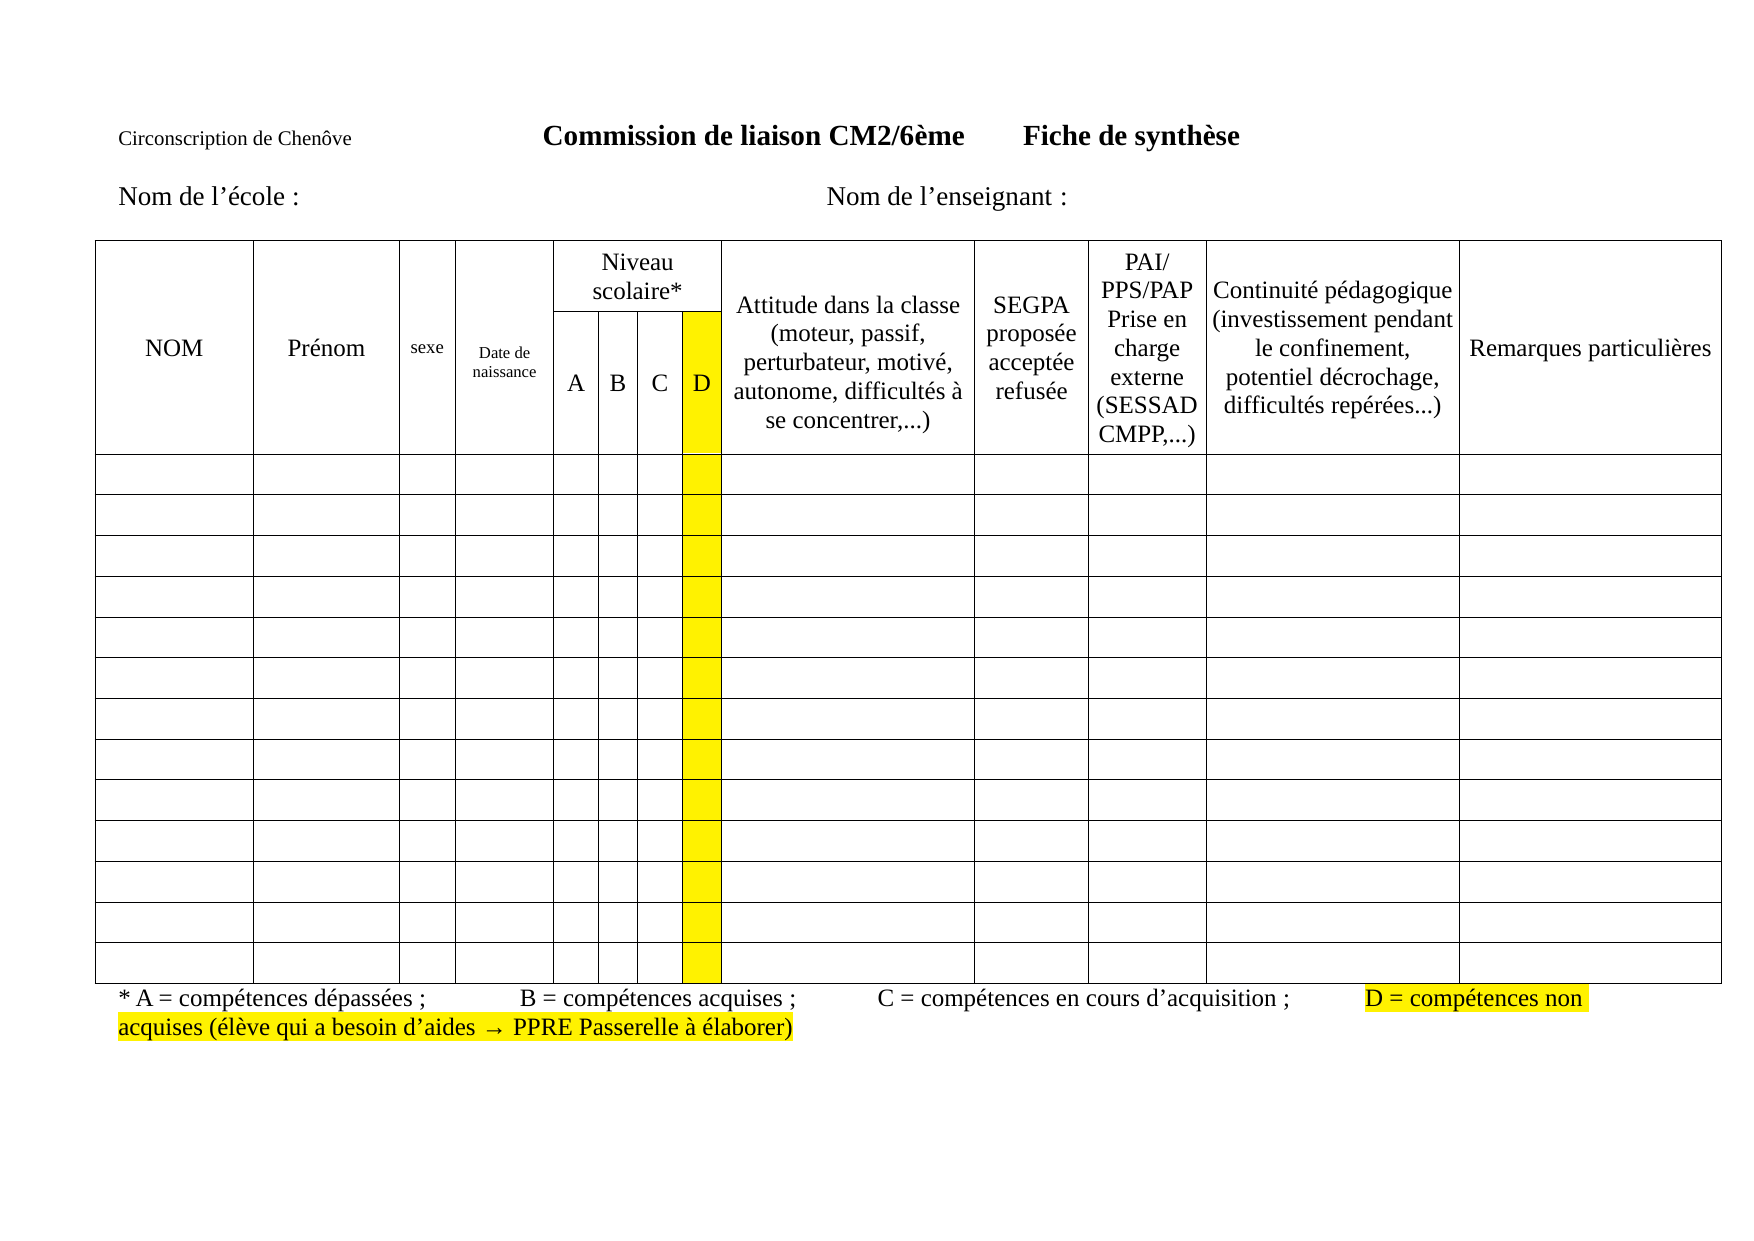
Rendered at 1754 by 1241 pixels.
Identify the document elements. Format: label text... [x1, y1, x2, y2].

table_cell [975, 495, 1088, 535]
table_header SEGPA proposée acceptée refusée [975, 241, 1088, 453]
table_cell [722, 577, 974, 616]
table_cell [1460, 699, 1721, 739]
table_header Remarques particulières [1460, 241, 1721, 453]
table_cell [554, 658, 598, 698]
table_cell [456, 536, 553, 576]
table_cell [1460, 495, 1721, 535]
table_header Attitude dans la classe (moteur, passif, perturbateur, motivé, autonome, difficultés à se concentrer,...) [722, 241, 974, 453]
table_cell [975, 618, 1088, 657]
table_cell [456, 699, 553, 739]
table_cell [96, 740, 253, 779]
table_cell [599, 618, 637, 657]
table_cell [254, 577, 399, 616]
table_cell [1089, 862, 1206, 902]
table_cell [638, 495, 682, 535]
table_cell [96, 536, 253, 576]
table_cell [456, 618, 553, 657]
table_cell [722, 455, 974, 494]
table_cell [975, 658, 1088, 698]
table_cell [1207, 495, 1459, 535]
table_cell [1460, 618, 1721, 657]
table_cell [254, 618, 399, 657]
table_cell [683, 495, 721, 535]
table_cell [1207, 943, 1459, 983]
table_cell [638, 618, 682, 657]
table_cell [254, 536, 399, 576]
table_cell [975, 943, 1088, 983]
table_cell [96, 780, 253, 820]
table_cell [1207, 618, 1459, 657]
table_cell [638, 943, 682, 983]
table_cell [554, 536, 598, 576]
table_cell [638, 536, 682, 576]
table_cell [96, 658, 253, 698]
table_cell [96, 943, 253, 983]
table_cell [96, 495, 253, 535]
table_cell [554, 821, 598, 861]
table_cell [400, 740, 455, 779]
table_cell [722, 903, 974, 942]
table_cell [400, 903, 455, 942]
table_cell [554, 455, 598, 494]
table_cell [638, 658, 682, 698]
text * A = compétences dépassées ; B = compétences acquises ; C = compétences en cours d’acquisition ; D = compétences non acquises (élève qui a besoin d’aides → PPRE Passerelle à élaborer) [118, 984, 1636, 1041]
table_cell [975, 821, 1088, 861]
table_cell [96, 862, 253, 902]
table_cell [975, 699, 1088, 739]
table_cell [638, 577, 682, 616]
table_cell C [638, 312, 682, 453]
table_cell D [683, 312, 721, 453]
table_cell [599, 699, 637, 739]
text Circonscription de Chenôve Commission de liaison CM2/6ème Fiche de synthèse [118, 118, 1636, 152]
table_cell [400, 780, 455, 820]
table_cell [1207, 740, 1459, 779]
table_cell [599, 903, 637, 942]
table_cell [975, 780, 1088, 820]
table_cell [975, 577, 1088, 616]
table_cell [554, 943, 598, 983]
table_cell [683, 740, 721, 779]
table_cell [683, 618, 721, 657]
table_header PAI/ PPS/PAP Prise en charge externe (SESSAD CMPP,...) [1089, 241, 1206, 453]
table_cell [96, 821, 253, 861]
table_cell [400, 658, 455, 698]
table_cell [683, 821, 721, 861]
table_cell [1207, 455, 1459, 494]
text Nom de l’école : Nom de l’enseignant : [118, 180, 1636, 212]
table_cell [554, 577, 598, 616]
table_cell [400, 943, 455, 983]
table_cell [1089, 699, 1206, 739]
table_cell [456, 821, 553, 861]
table_cell [722, 821, 974, 861]
table_cell [554, 862, 598, 902]
table_cell [638, 862, 682, 902]
table_cell [456, 495, 553, 535]
table_cell [683, 943, 721, 983]
table_cell [1207, 903, 1459, 942]
table_cell [1207, 577, 1459, 616]
table_cell [1460, 903, 1721, 942]
table_cell [1460, 740, 1721, 779]
table_cell [683, 780, 721, 820]
table_header sexe [400, 241, 455, 453]
table_cell [599, 821, 637, 861]
table_cell [254, 780, 399, 820]
table_cell [456, 862, 553, 902]
table_cell [599, 536, 637, 576]
table_cell [599, 658, 637, 698]
table_cell [254, 943, 399, 983]
table_cell [1089, 821, 1206, 861]
table_cell [554, 699, 598, 739]
table_cell [456, 455, 553, 494]
table_cell [975, 903, 1088, 942]
table_cell [254, 862, 399, 902]
table_cell [599, 495, 637, 535]
table_cell [1089, 780, 1206, 820]
table_cell [456, 780, 553, 820]
table_cell [456, 658, 553, 698]
table_cell [400, 455, 455, 494]
table_cell [254, 455, 399, 494]
table_cell [254, 821, 399, 861]
table_cell [1089, 740, 1206, 779]
table_cell [1460, 577, 1721, 616]
table_cell [722, 495, 974, 535]
table_cell [722, 618, 974, 657]
table_cell [722, 699, 974, 739]
table_cell [554, 740, 598, 779]
table_header Date de naissance [456, 241, 553, 453]
table_cell [554, 495, 598, 535]
table_cell [683, 536, 721, 576]
table_cell [599, 780, 637, 820]
table_cell [1089, 618, 1206, 657]
table_cell [554, 618, 598, 657]
table_cell [599, 943, 637, 983]
table_cell [975, 455, 1088, 494]
table_cell [638, 740, 682, 779]
table_cell [1207, 536, 1459, 576]
table_cell [400, 536, 455, 576]
table_cell [1460, 862, 1721, 902]
table_cell [1089, 903, 1206, 942]
table_cell [1460, 780, 1721, 820]
table_cell [599, 455, 637, 494]
table_cell [722, 780, 974, 820]
table_cell [254, 740, 399, 779]
table_cell [599, 862, 637, 902]
table_cell [456, 740, 553, 779]
table_cell [1460, 821, 1721, 861]
table_cell B [599, 312, 637, 453]
table_cell [254, 699, 399, 739]
table_cell [1460, 536, 1721, 576]
table_cell [1207, 862, 1459, 902]
table_cell [1460, 658, 1721, 698]
table_header Prénom [254, 241, 399, 453]
table_cell [1089, 577, 1206, 616]
table_cell [254, 903, 399, 942]
table_cell [722, 862, 974, 902]
table_cell [96, 903, 253, 942]
table_cell [638, 821, 682, 861]
table_cell [683, 903, 721, 942]
table_cell [722, 943, 974, 983]
table_cell A [554, 312, 598, 453]
table_cell [638, 699, 682, 739]
table_header NOM [96, 241, 253, 453]
table_cell [1089, 943, 1206, 983]
table_cell [638, 780, 682, 820]
table_cell [638, 903, 682, 942]
table_cell [400, 495, 455, 535]
table_header Niveau scolaire* [554, 241, 721, 311]
table_cell [1460, 943, 1721, 983]
table_cell [254, 495, 399, 535]
table_cell [975, 862, 1088, 902]
table_cell [638, 455, 682, 494]
table_cell [96, 618, 253, 657]
table_cell [400, 699, 455, 739]
table_cell [722, 658, 974, 698]
table_cell [683, 658, 721, 698]
table_cell [96, 577, 253, 616]
table_cell [1460, 455, 1721, 494]
table_cell [975, 740, 1088, 779]
table_cell [599, 577, 637, 616]
table_cell [96, 699, 253, 739]
table_cell [1089, 495, 1206, 535]
table_cell [96, 455, 253, 494]
table_cell [1207, 780, 1459, 820]
table_cell [1089, 455, 1206, 494]
table_cell [722, 740, 974, 779]
table_cell [456, 903, 553, 942]
table_cell [400, 577, 455, 616]
table_cell [599, 740, 637, 779]
table_cell [683, 577, 721, 616]
table_cell [1089, 536, 1206, 576]
table_cell [400, 862, 455, 902]
table_cell [456, 577, 553, 616]
table_cell [1207, 658, 1459, 698]
table_cell [975, 536, 1088, 576]
table_cell [722, 536, 974, 576]
table_cell [1207, 699, 1459, 739]
table_cell [554, 903, 598, 942]
table_cell [456, 943, 553, 983]
table_cell [1089, 658, 1206, 698]
table_cell [683, 862, 721, 902]
table_cell [683, 699, 721, 739]
table_cell [400, 618, 455, 657]
table_cell [400, 821, 455, 861]
table_header Continuité pédagogique (investissement pendant le confinement, potentiel décrochage, difficultés repérées...) [1207, 241, 1459, 453]
table_cell [1207, 821, 1459, 861]
table_cell [254, 658, 399, 698]
table_cell [683, 455, 721, 494]
table_cell [554, 780, 598, 820]
